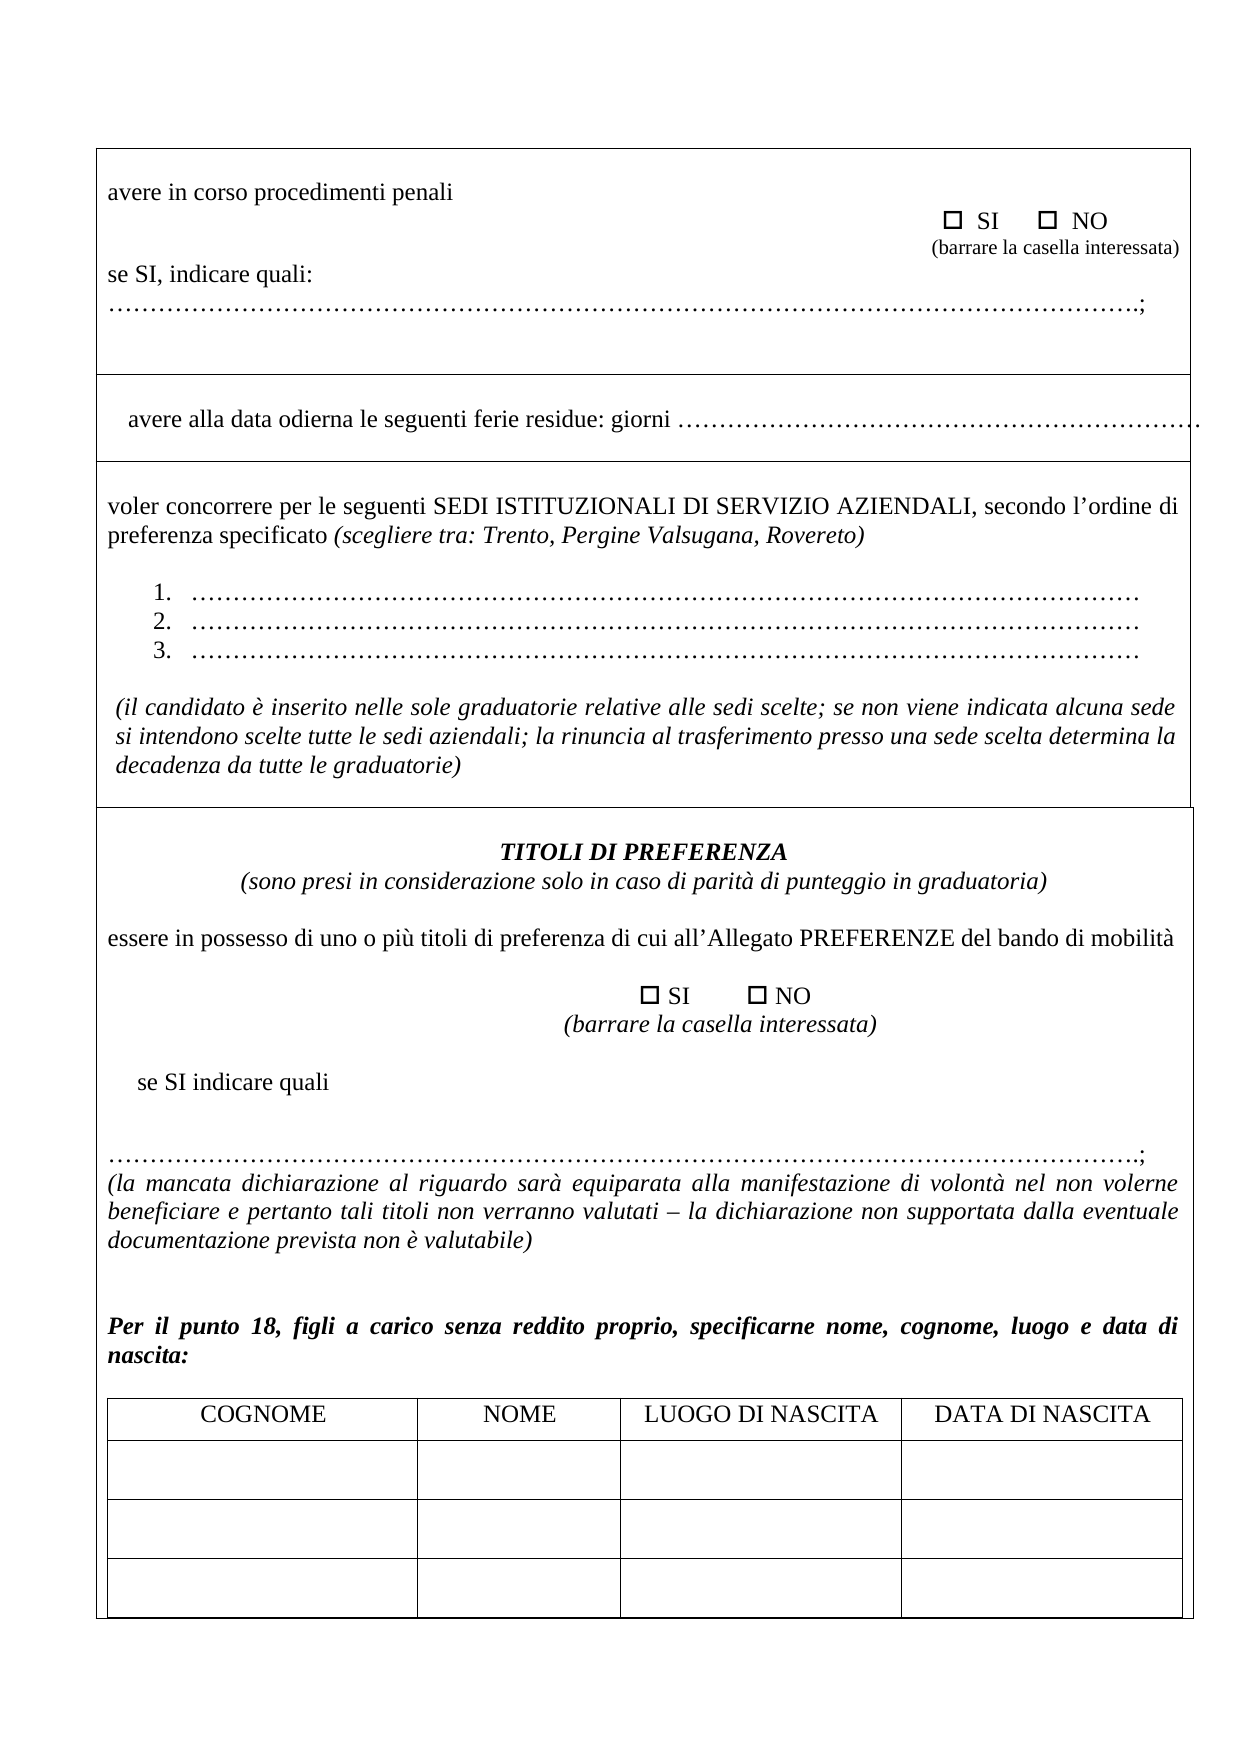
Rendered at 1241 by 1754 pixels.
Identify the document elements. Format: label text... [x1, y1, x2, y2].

table_header LUOGO DI NASCITA [621, 1399, 901, 1440]
table_header DATA DI NASCITA [902, 1399, 1182, 1440]
table_header NOME [418, 1399, 620, 1440]
table_cell [902, 1559, 1182, 1617]
table_cell [108, 1500, 417, 1558]
table_cell [73, 148, 96, 374]
table_cell [108, 1559, 417, 1617]
table_cell [418, 1441, 620, 1499]
table_cell [73, 461, 96, 807]
table_cell [108, 1441, 417, 1499]
table_cell voler concorrere per le seguenti SEDI ISTITUZIONALI DI SERVIZIO AZIENDALI, secondo l’ordine di preferenza specificato (scegliere tra: Trento, Pergine Valsugana, Rovereto) …………………………………………………………………………………………………… …………………………………………………………………………………………………… …………………………………………………………………………………………………… (il candidato è inserito nelle sole graduatorie relative alle sedi scelte; se non viene indicata alcuna sede si intendono scelte tutte le sedi aziendali; la rinuncia al trasferimento presso una sede scelta determina la decadenza da tutte le graduatorie) [97, 462, 1190, 807]
table_cell [621, 1500, 901, 1558]
table_cell [902, 1441, 1182, 1499]
table_cell [73, 374, 96, 461]
table_cell avere alla data odierna le seguenti ferie residue: giorni ……………………………………………………… [97, 375, 1190, 461]
table_cell avere in corso procedimenti penali  SI  NO (barrare la casella interessata) se SI, indicare quali: …………………………………………………………………………………………………………….; [97, 149, 1190, 374]
table_cell [418, 1500, 620, 1558]
table_cell [621, 1559, 901, 1617]
table_header COGNOME [108, 1399, 417, 1440]
table_cell [73, 807, 96, 1618]
table_cell [418, 1559, 620, 1617]
table_cell [621, 1441, 901, 1499]
table_cell TITOLI DI PREFERENZA (sono presi in considerazione solo in caso di parità di punteggio in graduatoria) essere in possesso di uno o più titoli di preferenza di cui all’Allegato PREFERENZE del bando di mobilità  SI  NO (barrare la casella interessata) se SI indicare quali …………………………………………………………………………………………………………….; (la mancata dichiarazione al riguardo sarà equiparata alla manifestazione di volontà nel non volerne beneficiare e pertanto tali titoli non verranno valutati – la dichiarazione non supportata dalla eventuale documentazione prevista non è valutabile) Per il punto 18, figli a carico senza reddito proprio, specificarne nome, cognome, luogo e data di nascita: [97, 808, 1193, 1618]
table_cell [902, 1500, 1182, 1558]
